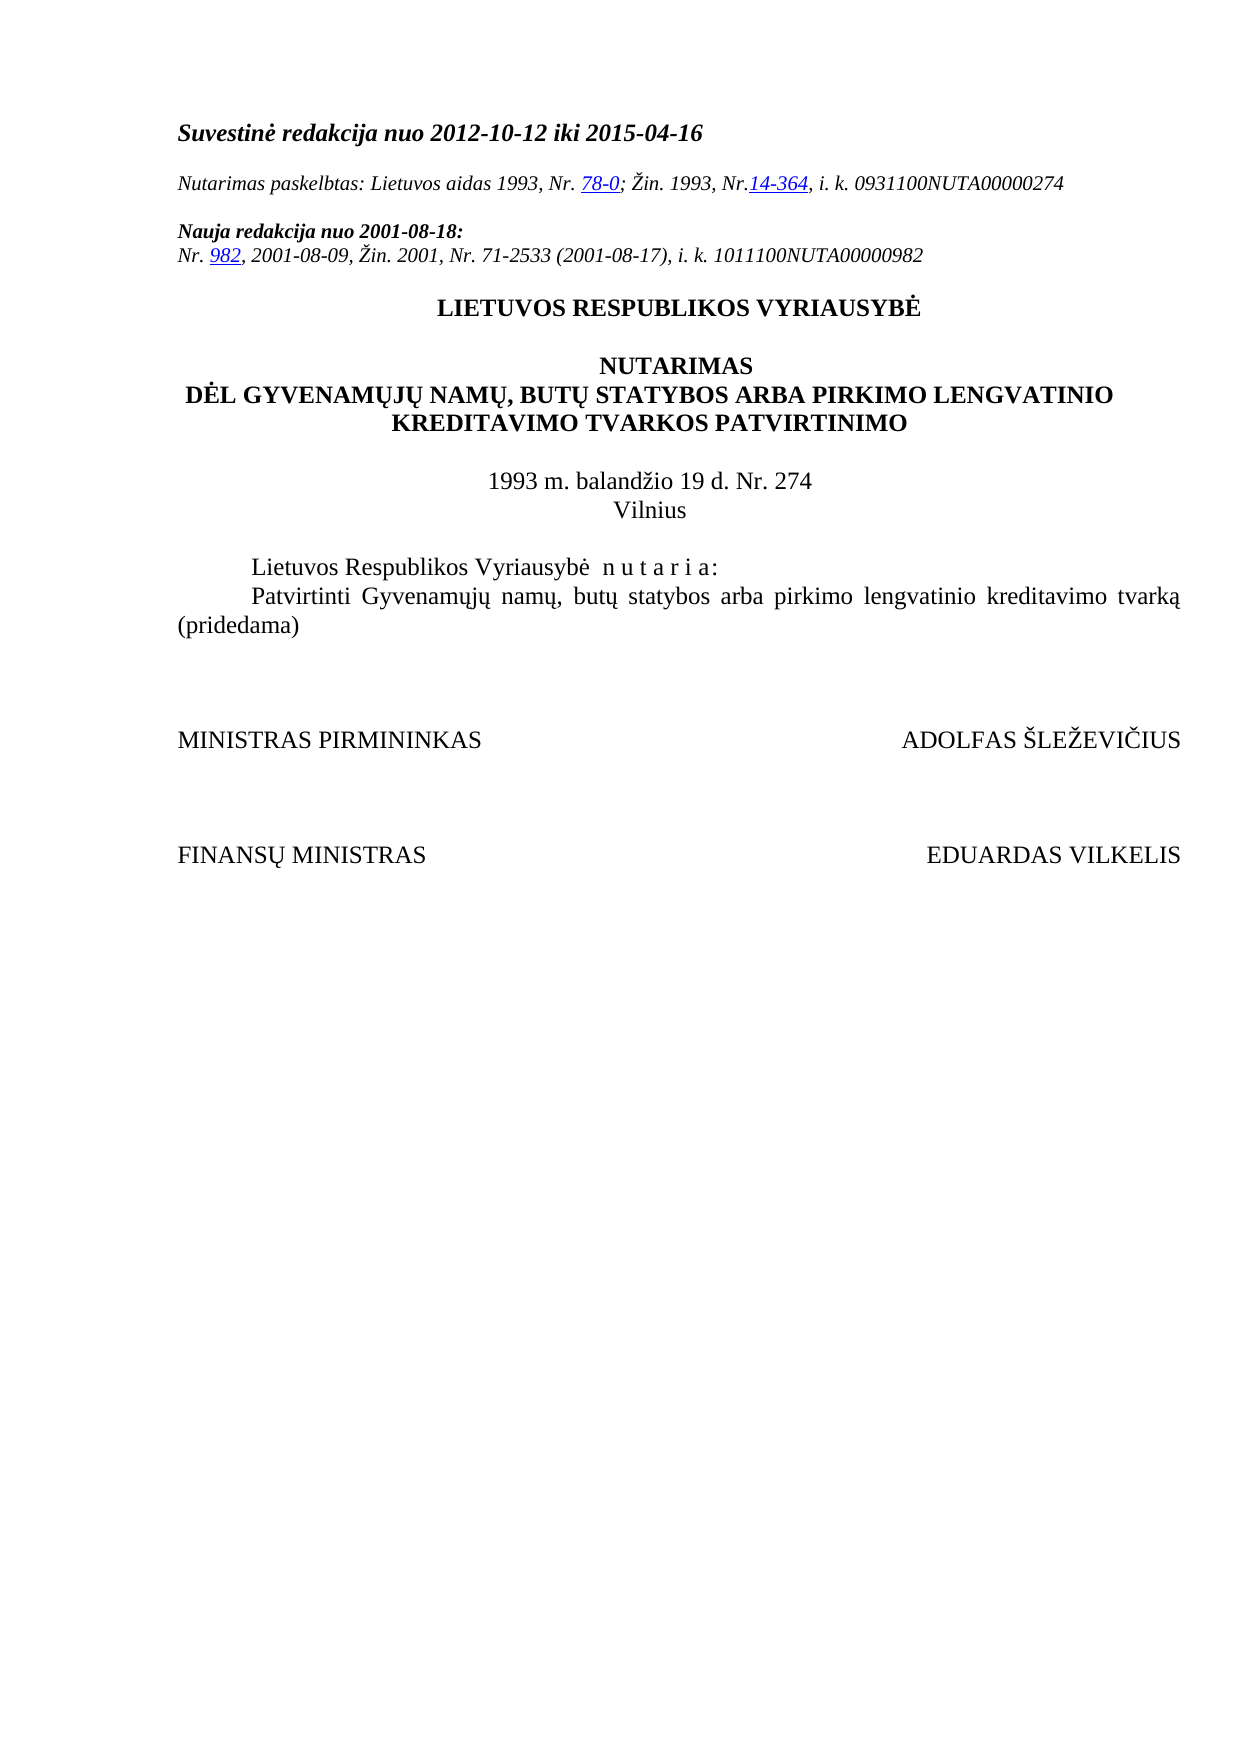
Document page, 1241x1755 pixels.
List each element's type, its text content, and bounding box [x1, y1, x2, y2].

text Nauja redakcija nuo 2001-08-18: [177, 219, 1181, 243]
text Patvirtinti Gyvenamųjų namų, butų statybos arba pirkimo lengvatinio kreditavimo tvarką (pridedama) [177, 581, 1181, 638]
text DĖL GYVENAMŲJŲ NAMŲ, BUTŲ STATYBOS ARBA PIRKIMO LENGVATINIO KREDITAVIMO TVARKOS PATVIRTINIMO [177, 380, 1122, 437]
text Lietuvos Respublikos Vyriausybė nutaria: [177, 552, 1181, 581]
text LIETUVOS RESPUBLIKOS VYRIAUSYBĖ [177, 293, 1181, 322]
text Suvestinė redakcija nuo 2012-10-12 iki 2015-04-16 [177, 118, 1181, 147]
text NUTARIMAS [177, 351, 1181, 380]
text MINISTRAS PIRMININKAS ADOLFAS ŠLEŽEVIČIUS [177, 725, 1181, 753]
text Nr. 982, 2001-08-09, Žin. 2001, Nr. 71-2533 (2001-08-17), i. k. 1011100NUTA00000982 [177, 243, 1181, 267]
text FINANSŲ MINISTRAS EDUARDAS VILKELIS [177, 840, 1181, 868]
text Vilnius [177, 495, 1122, 523]
text 1993 m. balandžio 19 d. Nr. 274 [177, 466, 1122, 495]
text Nutarimas paskelbtas: Lietuvos aidas 1993, Nr. 78-0; Žin. 1993, Nr.14-364, i. k. 0931100NUTA00000274 [177, 171, 1181, 195]
